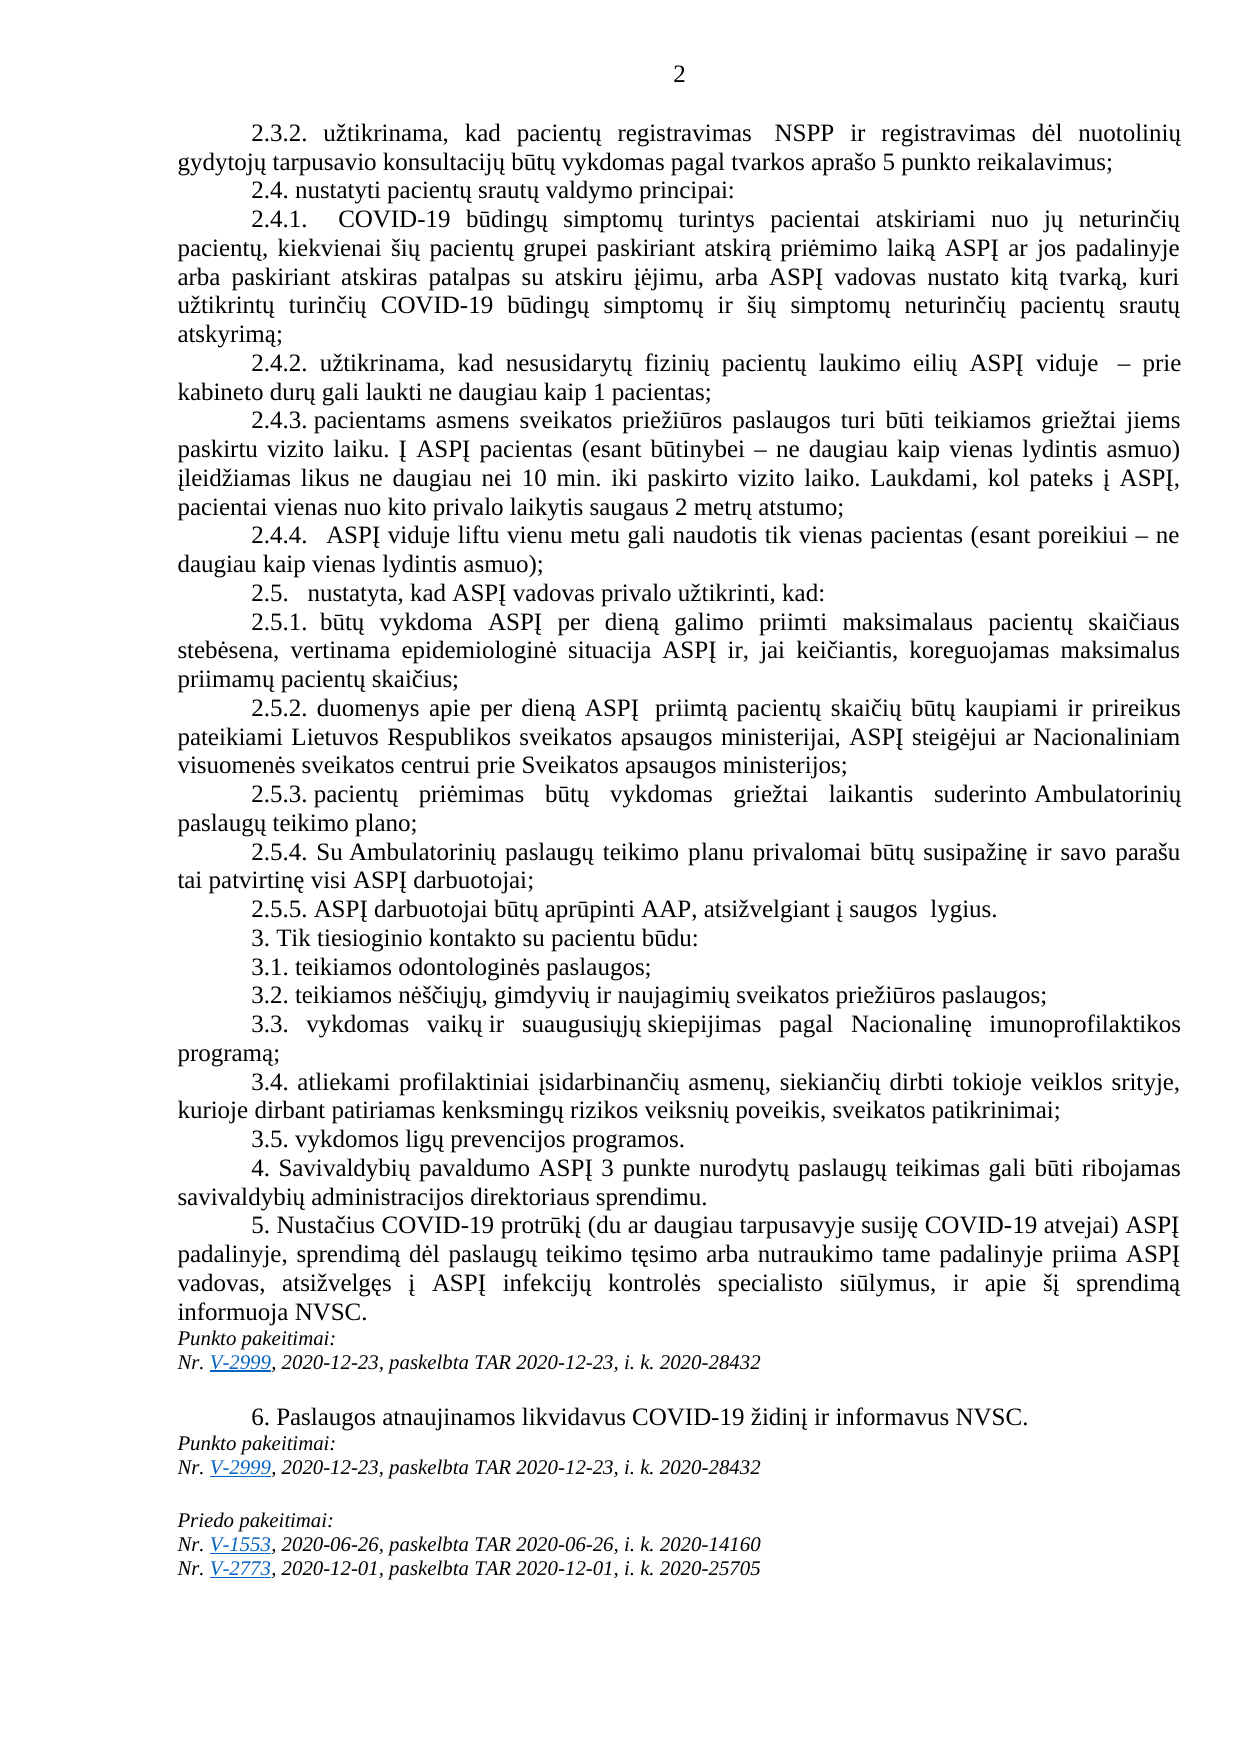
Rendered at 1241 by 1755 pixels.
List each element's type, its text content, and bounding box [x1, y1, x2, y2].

text 2.5.3. pacientų priėmimas būtų vykdomas griežtai laikantis suderinto Ambulatorinių paslaugų teikimo plano; [177, 779, 1181, 837]
text 2.4.2. užtikrinama, kad nesusidarytų fizinių pacientų laukimo eilių ASPĮ viduje – prie kabineto durų gali laukti ne daugiau kaip 1 pacientas; [177, 348, 1181, 406]
text 3. Tik tiesioginio kontakto su pacientu būdu: [177, 923, 1181, 952]
text Nr. V-2773, 2020-12-01, paskelbta TAR 2020-12-01, i. k. 2020-25705 [177, 1556, 1181, 1580]
text 3.1. teikiamos odontologinės paslaugos; [177, 952, 1181, 981]
text 2.5.2. duomenys apie per dieną ASPĮ priimtą pacientų skaičių būtų kaupiami ir prireikus pateikiami Lietuvos Respublikos sveikatos apsaugos ministerijai, ASPĮ steigėjui ar Nacionaliniam visuomenės sveikatos centrui prie Sveikatos apsaugos ministerijos; [177, 693, 1181, 779]
text 4. Savivaldybių pavaldumo ASPĮ 3 punkte nurodytų paslaugų teikimas gali būti ribojamas savivaldybių administracijos direktoriaus sprendimu. [177, 1153, 1181, 1211]
text 6. Paslaugos atnaujinamos likvidavus COVID-19 židinį ir informavus NVSC. [177, 1402, 1181, 1431]
text 3.5. vykdomos ligų prevencijos programos. [177, 1124, 1181, 1153]
text Punkto pakeitimai: [177, 1431, 1181, 1455]
text 2.5.5. ASPĮ darbuotojai būtų aprūpinti AAP, atsižvelgiant į saugos lygius. [177, 894, 1181, 923]
text 3.4. atliekami profilaktiniai įsidarbinančių asmenų, siekiančių dirbti tokioje veiklos srityje, kurioje dirbant patiriamas kenksmingų rizikos veiksnių poveikis, sveikatos patikrinimai; [177, 1067, 1181, 1124]
text 2.4.1. COVID-19 būdingų simptomų turintys pacientai atskiriami nuo jų neturinčių pacientų, kiekvienai šių pacientų grupei paskiriant atskirą priėmimo laiką ASPĮ ar jos padalinyje arba paskiriant atskiras patalpas su atskiru įėjimu, arba ASPĮ vadovas nustato kitą tvarką, kuri užtikrintų turinčių COVID-19 būdingų simptomų ir šių simptomų neturinčių pacientų srautų atskyrimą; [177, 204, 1181, 348]
text 3.2. teikiamos nėščiųjų, gimdyvių ir naujagimių sveikatos priežiūros paslaugos; [177, 981, 1181, 1009]
text 2.4. nustatyti pacientų srautų valdymo principai: [177, 176, 1181, 204]
text 2.4.3. pacientams asmens sveikatos priežiūros paslaugos turi būti teikiamos griežtai jiems paskirtu vizito laiku. Į ASPĮ pacientas (esant būtinybei – ne daugiau kaip vienas lydintis asmuo) įleidžiamas likus ne daugiau nei 10 min. iki paskirto vizito laiko. Laukdami, kol pateks į ASPĮ, pacientai vienas nuo kito privalo laikytis saugaus 2 metrų atstumo; [177, 406, 1181, 521]
text Nr. V-1553, 2020-06-26, paskelbta TAR 2020-06-26, i. k. 2020-14160 [177, 1532, 1181, 1556]
text 2.4.4. ASPĮ viduje liftu vienu metu gali naudotis tik vienas pacientas (esant poreikiui – ne daugiau kaip vienas lydintis asmuo); [177, 521, 1181, 578]
text 2.3.2. užtikrinama, kad pacientų registravimas NSPP ir registravimas dėl nuotolinių gydytojų tarpusavio konsultacijų būtų vykdomas pagal tvarkos aprašo 5 punkto reikalavimus; [177, 118, 1181, 176]
text Nr. V-2999, 2020-12-23, paskelbta TAR 2020-12-23, i. k. 2020-28432 [177, 1455, 1181, 1479]
text 2.5.4. Su Ambulatorinių paslaugų teikimo planu privalomai būtų susipažinę ir savo parašu tai patvirtinę visi ASPĮ darbuotojai; [177, 837, 1181, 894]
text Punkto pakeitimai: [177, 1326, 1181, 1350]
text 2.5.1. būtų vykdoma ASPĮ per dieną galimo priimti maksimalaus pacientų skaičiaus stebėsena, vertinama epidemiologinė situacija ASPĮ ir, jai keičiantis, koreguojamas maksimalus priimamų pacientų skaičius; [177, 607, 1181, 693]
text Priedo pakeitimai: [177, 1508, 1181, 1532]
text 2.5. nustatyta, kad ASPĮ vadovas privalo užtikrinti, kad: [177, 578, 1181, 607]
text Nr. V-2999, 2020-12-23, paskelbta TAR 2020-12-23, i. k. 2020-28432 [177, 1350, 1181, 1374]
text 3.3. vykdomas vaikų ir suaugusiųjų skiepijimas pagal Nacionalinę imunoprofilaktikos programą; [177, 1009, 1181, 1067]
text 5. Nustačius COVID-19 protrūkį (du ar daugiau tarpusavyje susiję COVID-19 atvejai) ASPĮ padalinyje, sprendimą dėl paslaugų teikimo tęsimo arba nutraukimo tame padalinyje priima ASPĮ vadovas, atsižvelgęs į ASPĮ infekcijų kontrolės specialisto siūlymus, ir apie šį sprendimą informuoja NVSC. [177, 1211, 1181, 1326]
